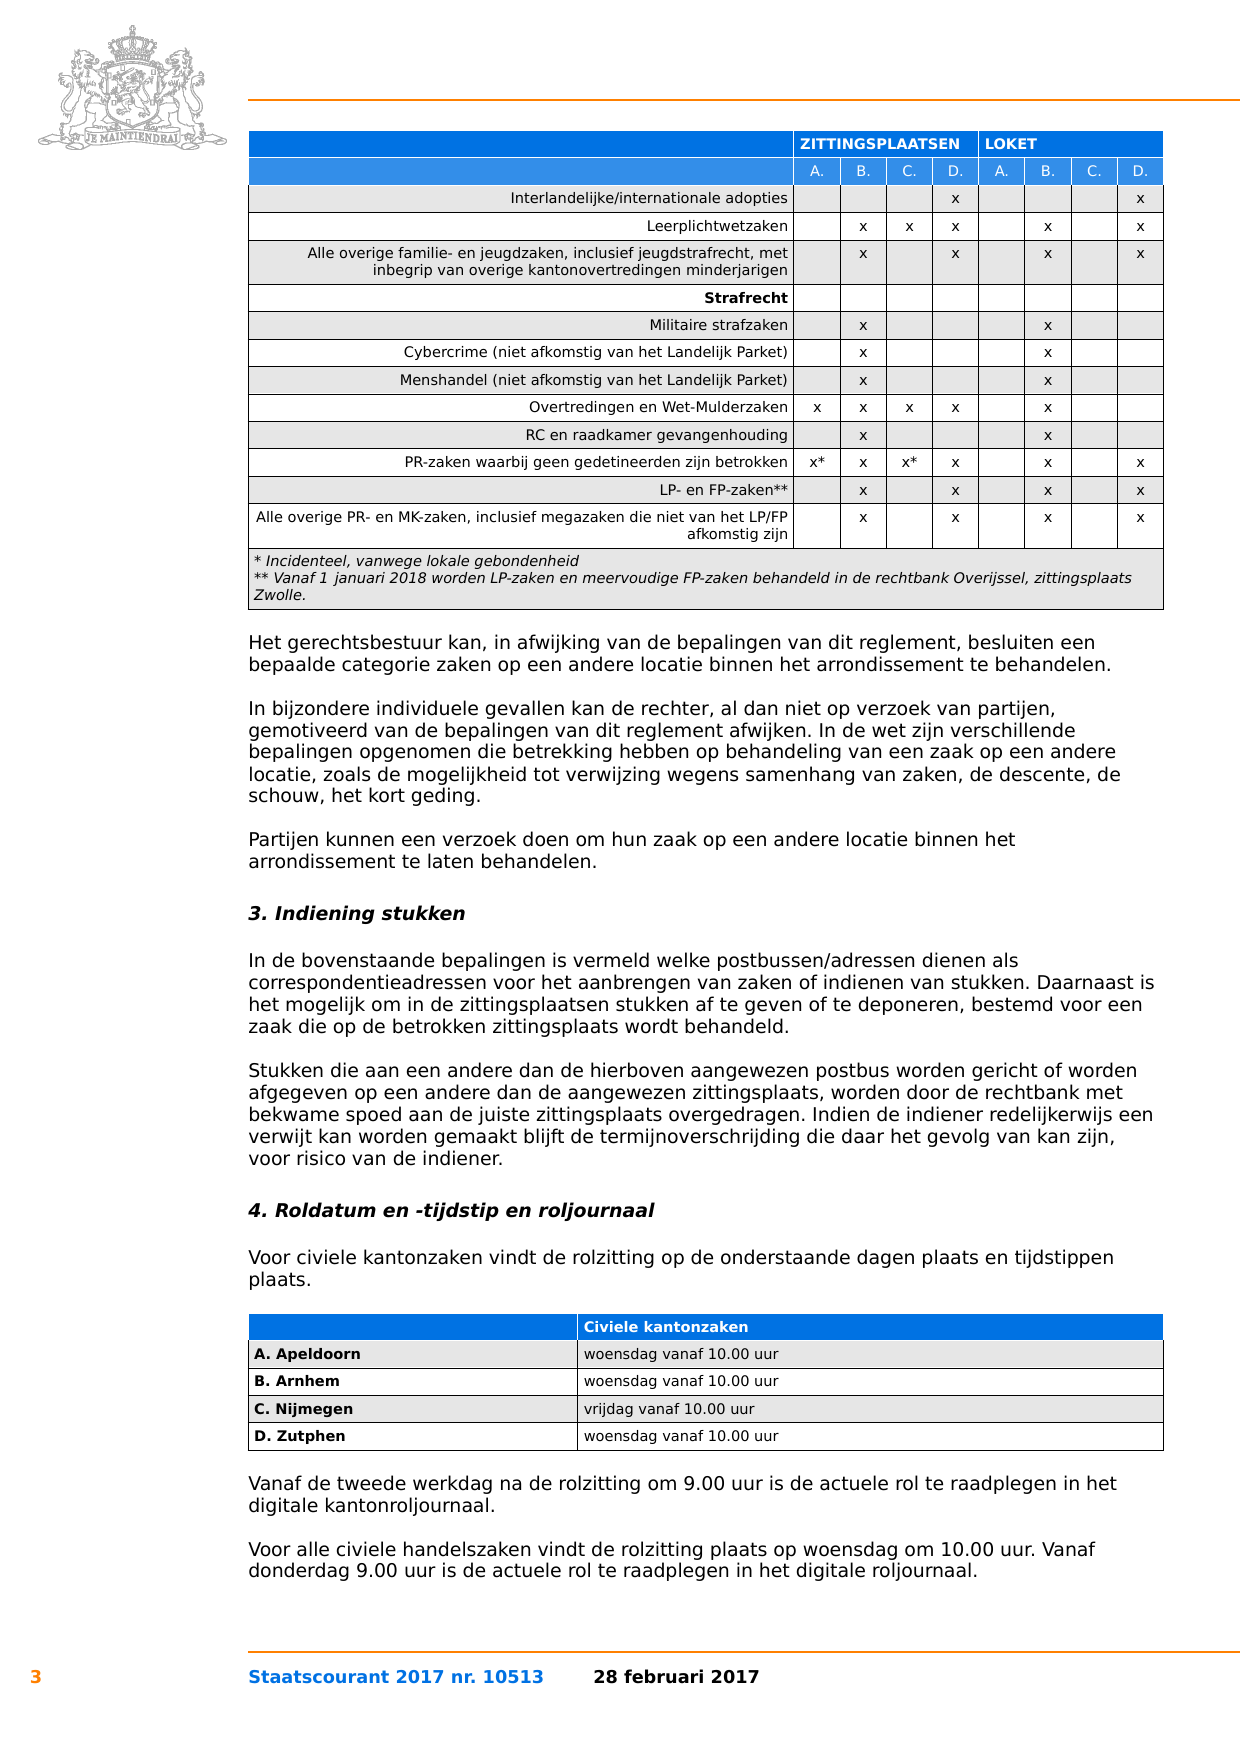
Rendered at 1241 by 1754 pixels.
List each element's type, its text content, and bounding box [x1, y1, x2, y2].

table_cell [1072, 340, 1117, 366]
table_cell [979, 504, 1024, 547]
table_cell [1118, 395, 1163, 421]
table_cell woensdag vanaf 10.00 uur [578, 1423, 1163, 1450]
table_cell x [841, 449, 886, 476]
text In de bovenstaande bepalingen is vermeld welke postbussen/adressen dienen als correspondentieadressen voor het aanbrengen van zaken of indienen van stukken. Daarnaast is het mogelijk om in de zittingsplaatsen stukken af te geven of te deponeren, bestemd voor een zaak die op de betrokken zittingsplaats wordt behandeld. [248, 950, 1163, 1038]
table_cell [1025, 285, 1071, 311]
table_cell [887, 367, 932, 393]
table_cell [794, 422, 840, 448]
table_cell x [1118, 449, 1163, 476]
table_cell C. Nijmegen [249, 1396, 577, 1422]
table_cell x [1025, 367, 1071, 393]
table_header ZITTINGSPLAATSEN [794, 131, 978, 157]
table_cell [1072, 422, 1117, 448]
table_cell [887, 422, 932, 448]
table_cell x [1025, 340, 1071, 366]
table_cell [979, 186, 1024, 212]
table_cell [979, 449, 1024, 476]
table_cell x [841, 241, 886, 284]
table_cell x [933, 241, 978, 284]
table_cell x [1118, 477, 1163, 503]
table_cell [1072, 312, 1117, 339]
text Voor civiele kantonzaken vindt de rolzitting op de onderstaande dagen plaats en tijdstippen plaats. [248, 1247, 1163, 1291]
table_cell [1072, 241, 1117, 284]
table_cell x [933, 477, 978, 503]
table_cell [979, 367, 1024, 393]
table_cell [794, 285, 840, 311]
table_cell woensdag vanaf 10.00 uur [578, 1341, 1163, 1367]
table_cell [1072, 449, 1117, 476]
table_cell [979, 422, 1024, 448]
table_cell [1118, 422, 1163, 448]
table_cell [1118, 340, 1163, 366]
table_cell PR-zaken waarbij geen gedetineerden zijn betrokken [249, 449, 793, 476]
table_cell [887, 186, 932, 212]
table_cell [979, 340, 1024, 366]
table_cell [933, 367, 978, 393]
table_cell [933, 312, 978, 339]
table_cell [794, 241, 840, 284]
table_cell x [841, 477, 886, 503]
table_cell [933, 422, 978, 448]
table_cell A. [794, 158, 840, 185]
table_header LOKET [979, 131, 1163, 157]
table_cell [794, 504, 840, 547]
text Het gerechtsbestuur kan, in afwijking van de bepalingen van dit reglement, besluiten een bepaalde categorie zaken op een andere locatie binnen het arrondissement te behandelen. [248, 632, 1163, 676]
table_cell Leerplichtwetzaken [249, 213, 793, 239]
table_cell x [1118, 186, 1163, 212]
table_header [249, 1314, 577, 1340]
picture [38, 25, 227, 150]
table_cell D. [1118, 158, 1163, 185]
table_cell [887, 241, 932, 284]
table_cell x [887, 213, 932, 239]
table_cell C. [887, 158, 932, 185]
table_cell Strafrecht [249, 285, 793, 311]
table_cell [887, 477, 932, 503]
table_cell x* [887, 449, 932, 476]
table_cell x [1025, 504, 1071, 547]
table_cell A. Apeldoorn [249, 1341, 577, 1367]
table_header [249, 131, 793, 157]
table_cell [841, 186, 886, 212]
text In bijzondere individuele gevallen kan de rechter, al dan niet op verzoek van partijen, gemotiveerd van de bepalingen van dit reglement afwijken. In de wet zijn verschillende bepalingen opgenomen die betrekking hebben op behandeling van een zaak op een andere locatie, zoals de mogelijkheid tot verwijzing wegens samenhang van zaken, de descente, de schouw, het kort geding. [248, 697, 1163, 807]
table_cell x [1025, 213, 1071, 239]
table_cell x [1025, 395, 1071, 421]
table_cell D. Zutphen [249, 1423, 577, 1450]
table_cell [979, 312, 1024, 339]
table_cell x [841, 395, 886, 421]
table_cell [249, 158, 793, 185]
table_cell x [841, 367, 886, 393]
table_cell B. [1025, 158, 1071, 185]
table_cell [887, 285, 932, 311]
table_cell A. [979, 158, 1024, 185]
table_cell [1072, 186, 1117, 212]
table_cell B. Arnhem [249, 1369, 577, 1395]
table_cell [1072, 367, 1117, 393]
subtitle 4. Roldatum en -tijdstip en roljournaal [248, 1200, 1163, 1222]
table_cell LP- en FP-zaken** [249, 477, 793, 503]
table_cell x [887, 395, 932, 421]
table_cell x [841, 213, 886, 239]
text Stukken die aan een andere dan de hierboven aangewezen postbus worden gericht of worden afgegeven op een andere dan de aangewezen zittingsplaats, worden door de rechtbank met bekwame spoed aan de juiste zittingsplaats overgedragen. Indien de indiener redelijkerwijs een verwijt kan worden gemaakt blijft de termijnoverschrijding die daar het gevolg van kan zijn, voor risico van de indiener. [248, 1060, 1163, 1170]
table_cell Alle overige PR- en MK-zaken, inclusief megazaken die niet van het LP/FP afkomstig zijn [249, 504, 793, 547]
table_cell [887, 312, 932, 339]
text Vanaf de tweede werkdag na de rolzitting om 9.00 uur is de actuele rol te raadplegen in het digitale kantonroljournaal. [248, 1473, 1163, 1517]
table_cell Alle overige familie- en jeugdzaken, inclusief jeugdstrafrecht, met inbegrip van overige kantonovertredingen minderjarigen [249, 241, 793, 284]
table_cell [1072, 477, 1117, 503]
table_cell x* [794, 449, 840, 476]
table_cell x [794, 395, 840, 421]
table_cell [794, 312, 840, 339]
table_cell [1072, 285, 1117, 311]
table_cell RC en raadkamer gevangenhouding [249, 422, 793, 448]
table_cell [979, 213, 1024, 239]
table_cell [979, 241, 1024, 284]
table_cell [1072, 504, 1117, 547]
table_cell * Incidenteel, vanwege lokale gebondenheid ** Vanaf 1 januari 2018 worden LP-zaken en meervoudige FP-zaken behandeld in de rechtbank Overijssel, zittingsplaats Zwolle. [249, 549, 1163, 609]
table_cell Interlandelijke/internationale adopties [249, 186, 793, 212]
table_cell [1072, 395, 1117, 421]
table_cell x [933, 395, 978, 421]
table_cell x [841, 422, 886, 448]
table_cell Menshandel (niet afkomstig van het Landelijk Parket) [249, 367, 793, 393]
table_cell [979, 285, 1024, 311]
table_cell x [841, 340, 886, 366]
table_cell Cybercrime (niet afkomstig van het Landelijk Parket) [249, 340, 793, 366]
table_cell [1118, 285, 1163, 311]
table_cell x [841, 312, 886, 339]
table_cell [887, 340, 932, 366]
table_cell x [933, 186, 978, 212]
table_cell [1118, 367, 1163, 393]
table_cell vrijdag vanaf 10.00 uur [578, 1396, 1163, 1422]
table_cell C. [1072, 158, 1117, 185]
table_cell x [933, 449, 978, 476]
table_header Civiele kantonzaken [578, 1314, 1163, 1340]
table_cell x [841, 504, 886, 547]
table_cell woensdag vanaf 10.00 uur [578, 1369, 1163, 1395]
table_cell x [1025, 312, 1071, 339]
table_cell Overtredingen en Wet-Mulderzaken [249, 395, 793, 421]
text Partijen kunnen een verzoek doen om hun zaak op een andere locatie binnen het arrondissement te laten behandelen. [248, 829, 1163, 873]
table_cell [1072, 213, 1117, 239]
table_cell [933, 285, 978, 311]
table_cell [794, 340, 840, 366]
text Voor alle civiele handelszaken vindt de rolzitting plaats op woensdag om 10.00 uur. Vanaf donderdag 9.00 uur is de actuele rol te raadplegen in het digitale roljournaal. [248, 1538, 1163, 1582]
table_cell [794, 213, 840, 239]
table_cell x [933, 504, 978, 547]
table_cell x [1025, 241, 1071, 284]
table_cell Militaire strafzaken [249, 312, 793, 339]
table_cell x [1025, 449, 1071, 476]
table_cell [794, 367, 840, 393]
table_cell [933, 340, 978, 366]
table_cell [979, 477, 1024, 503]
table_cell x [1118, 504, 1163, 547]
table_cell D. [933, 158, 978, 185]
table_cell x [1025, 422, 1071, 448]
subtitle 3. Indiening stukken [248, 903, 1163, 925]
table_cell [1118, 312, 1163, 339]
table_cell [979, 395, 1024, 421]
table_cell B. [841, 158, 886, 185]
table_cell x [933, 213, 978, 239]
table_cell [794, 477, 840, 503]
table_cell [794, 186, 840, 212]
table_cell [841, 285, 886, 311]
table_cell x [1118, 213, 1163, 239]
table_cell x [1025, 477, 1071, 503]
table_cell [1025, 186, 1071, 212]
table_cell [887, 504, 932, 547]
table_cell x [1118, 241, 1163, 284]
